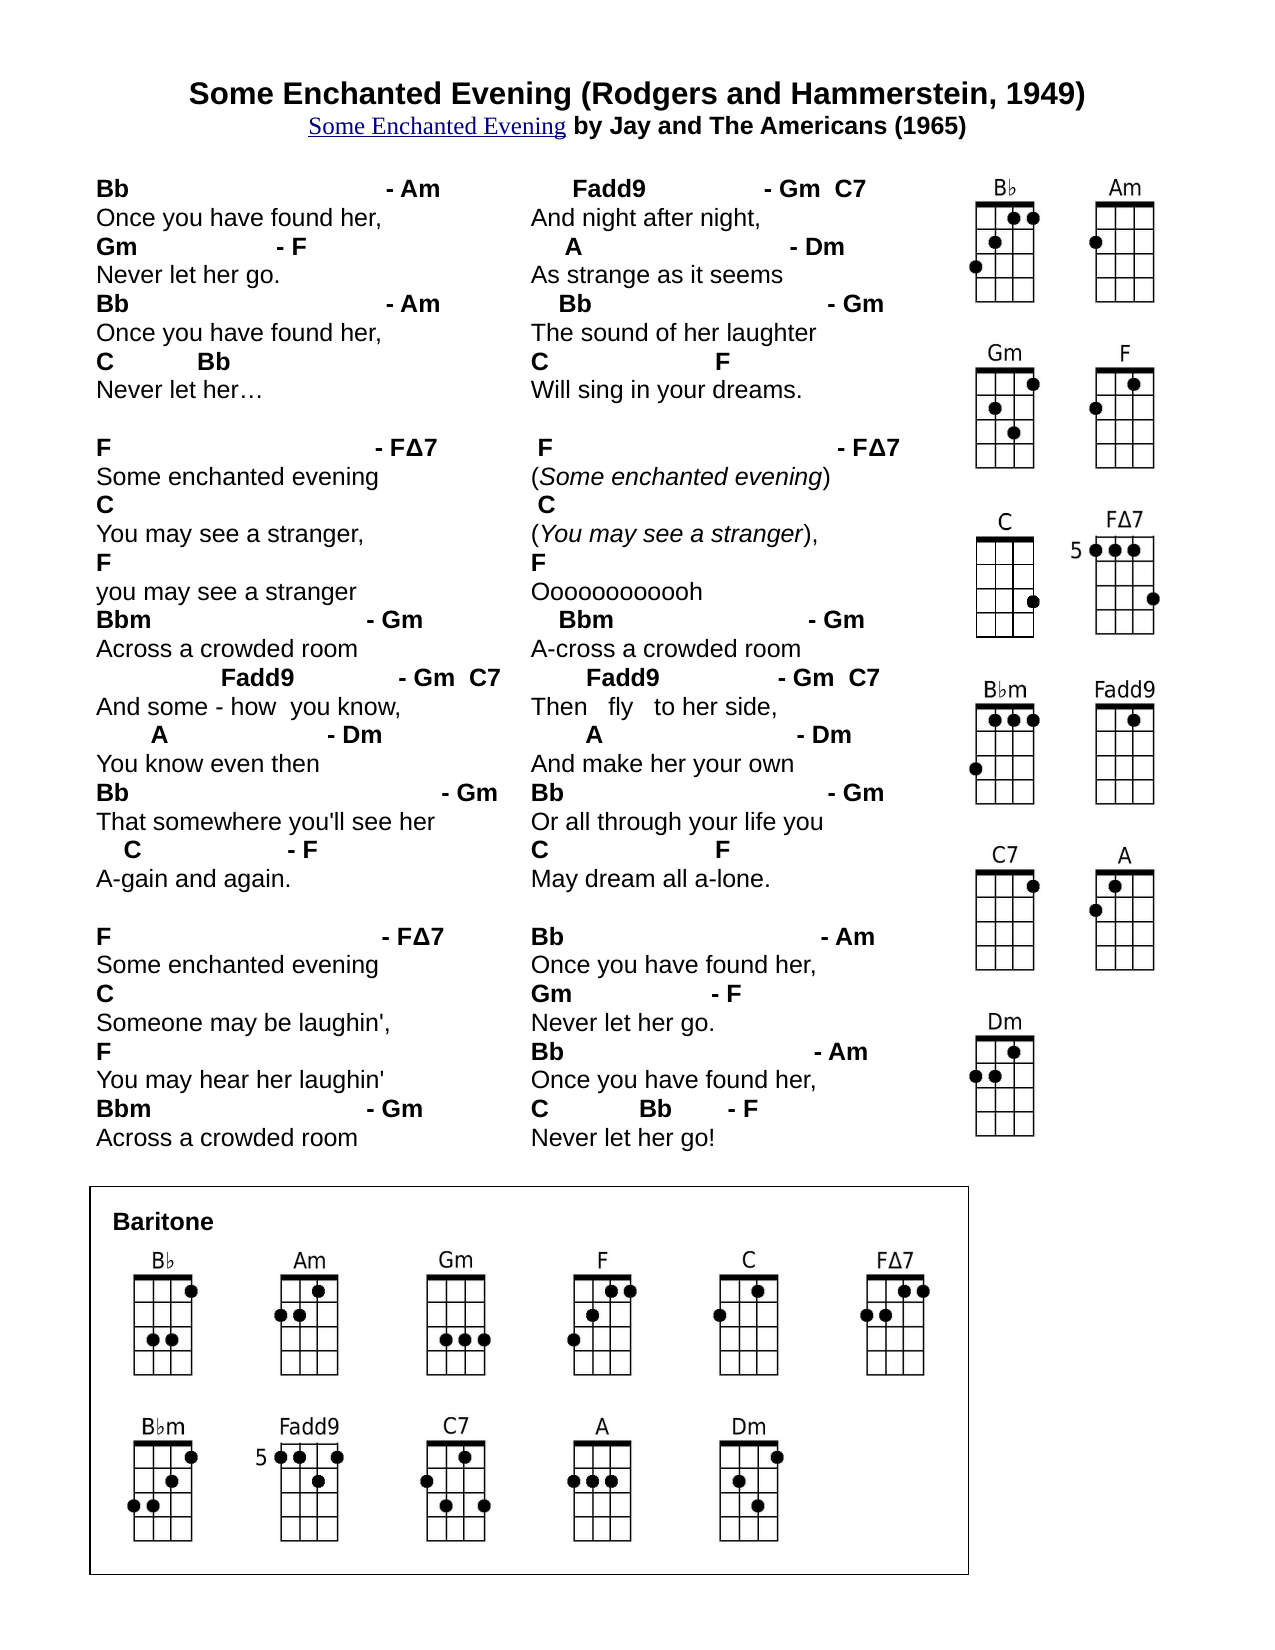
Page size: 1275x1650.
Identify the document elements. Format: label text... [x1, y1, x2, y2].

table_cell [529, 1187, 676, 1242]
table_cell [383, 1187, 529, 1242]
picture [546, 1413, 659, 1564]
table_cell [822, 1187, 968, 1242]
picture [1068, 676, 1182, 827]
table_cell [1077, 1186, 1185, 1242]
table_cell [1077, 1408, 1185, 1574]
picture [948, 676, 1062, 827]
picture [253, 1413, 366, 1564]
table_cell [1065, 501, 1185, 670]
table_cell [1065, 670, 1185, 837]
picture [1068, 842, 1182, 993]
picture [399, 1247, 513, 1398]
table_cell [1077, 1242, 1185, 1408]
table_cell [969, 1242, 1077, 1408]
table_cell [236, 1187, 383, 1242]
table_cell [676, 1242, 822, 1408]
picture [399, 1413, 513, 1564]
table_cell [529, 1408, 676, 1574]
table_cell [945, 1003, 1065, 1186]
table_cell [945, 335, 1065, 501]
table_cell [383, 1242, 529, 1408]
picture [692, 1247, 805, 1398]
table_header Bb - Am Once you have found her, Gm - F Never let her go. Bb - Am Once you have found her, C Bb Never let her… F - FΔ7 Some enchanted evening C You may see a stranger, F you may see a stranger Bbm - Gm Across a crowded room Fadd9 - Gm C7 And some - how you know, A - Dm You know even then Bb - Gm That somewhere you'll see her C - F A-gain and again. F - FΔ7 Some enchanted evening C Someone may be laughin', F You may hear her laughin' Bbm - Gm Across a crowded room [90, 169, 525, 1186]
picture [948, 1008, 1062, 1159]
text Some Enchanted Evening (Rodgers and Hammerstein, 1949) [90, 75, 1185, 111]
table_cell [945, 501, 1065, 670]
table_cell [1065, 335, 1185, 501]
picture [839, 1247, 952, 1398]
table_cell [91, 1408, 236, 1574]
table_cell [969, 1186, 1077, 1242]
picture [106, 1413, 220, 1564]
picture [1068, 506, 1182, 657]
table_cell [236, 1408, 383, 1574]
table_cell [529, 1242, 676, 1408]
picture [546, 1247, 659, 1398]
table_cell [236, 1242, 383, 1408]
table_cell [1065, 1003, 1185, 1186]
table_cell [1065, 837, 1185, 1003]
picture [948, 340, 1062, 491]
table_cell Baritone [91, 1187, 236, 1242]
picture [692, 1413, 805, 1564]
table_cell [676, 1187, 822, 1242]
table_cell [969, 1408, 1077, 1574]
picture [1068, 340, 1182, 491]
table_cell [945, 837, 1065, 1003]
text Some Enchanted Evening by Jay and The Americans (1965) [90, 111, 1185, 140]
table_header [1065, 169, 1185, 335]
table_cell [822, 1408, 968, 1574]
table_cell [383, 1408, 529, 1574]
picture [106, 1247, 220, 1398]
picture [948, 510, 1062, 660]
table_header [945, 169, 1065, 335]
table_cell [822, 1242, 968, 1408]
picture [253, 1247, 366, 1398]
picture [948, 174, 1062, 325]
table_cell [945, 670, 1065, 837]
picture [1068, 174, 1182, 325]
table_header Fadd9 - Gm C7 And night after night, A - Dm As strange as it seems Bb - Gm The sound of her laughter C F Will sing in your dreams. F - FΔ7 (Some enchanted evening) C (You may see a stranger), F Oooooooooooh Bbm - Gm A-cross a crowded room Fadd9 - Gm C7 Then fly to her side, A - Dm And make her your own Bb - Gm Or all through your life you C F May dream all a-lone. Bb - Am Once you have found her, Gm - F Never let her go. Bb - Am Once you have found her, C Bb - F Never let her go! [525, 169, 945, 1186]
table_cell [676, 1408, 822, 1574]
table_cell [91, 1242, 236, 1408]
picture [948, 842, 1062, 993]
